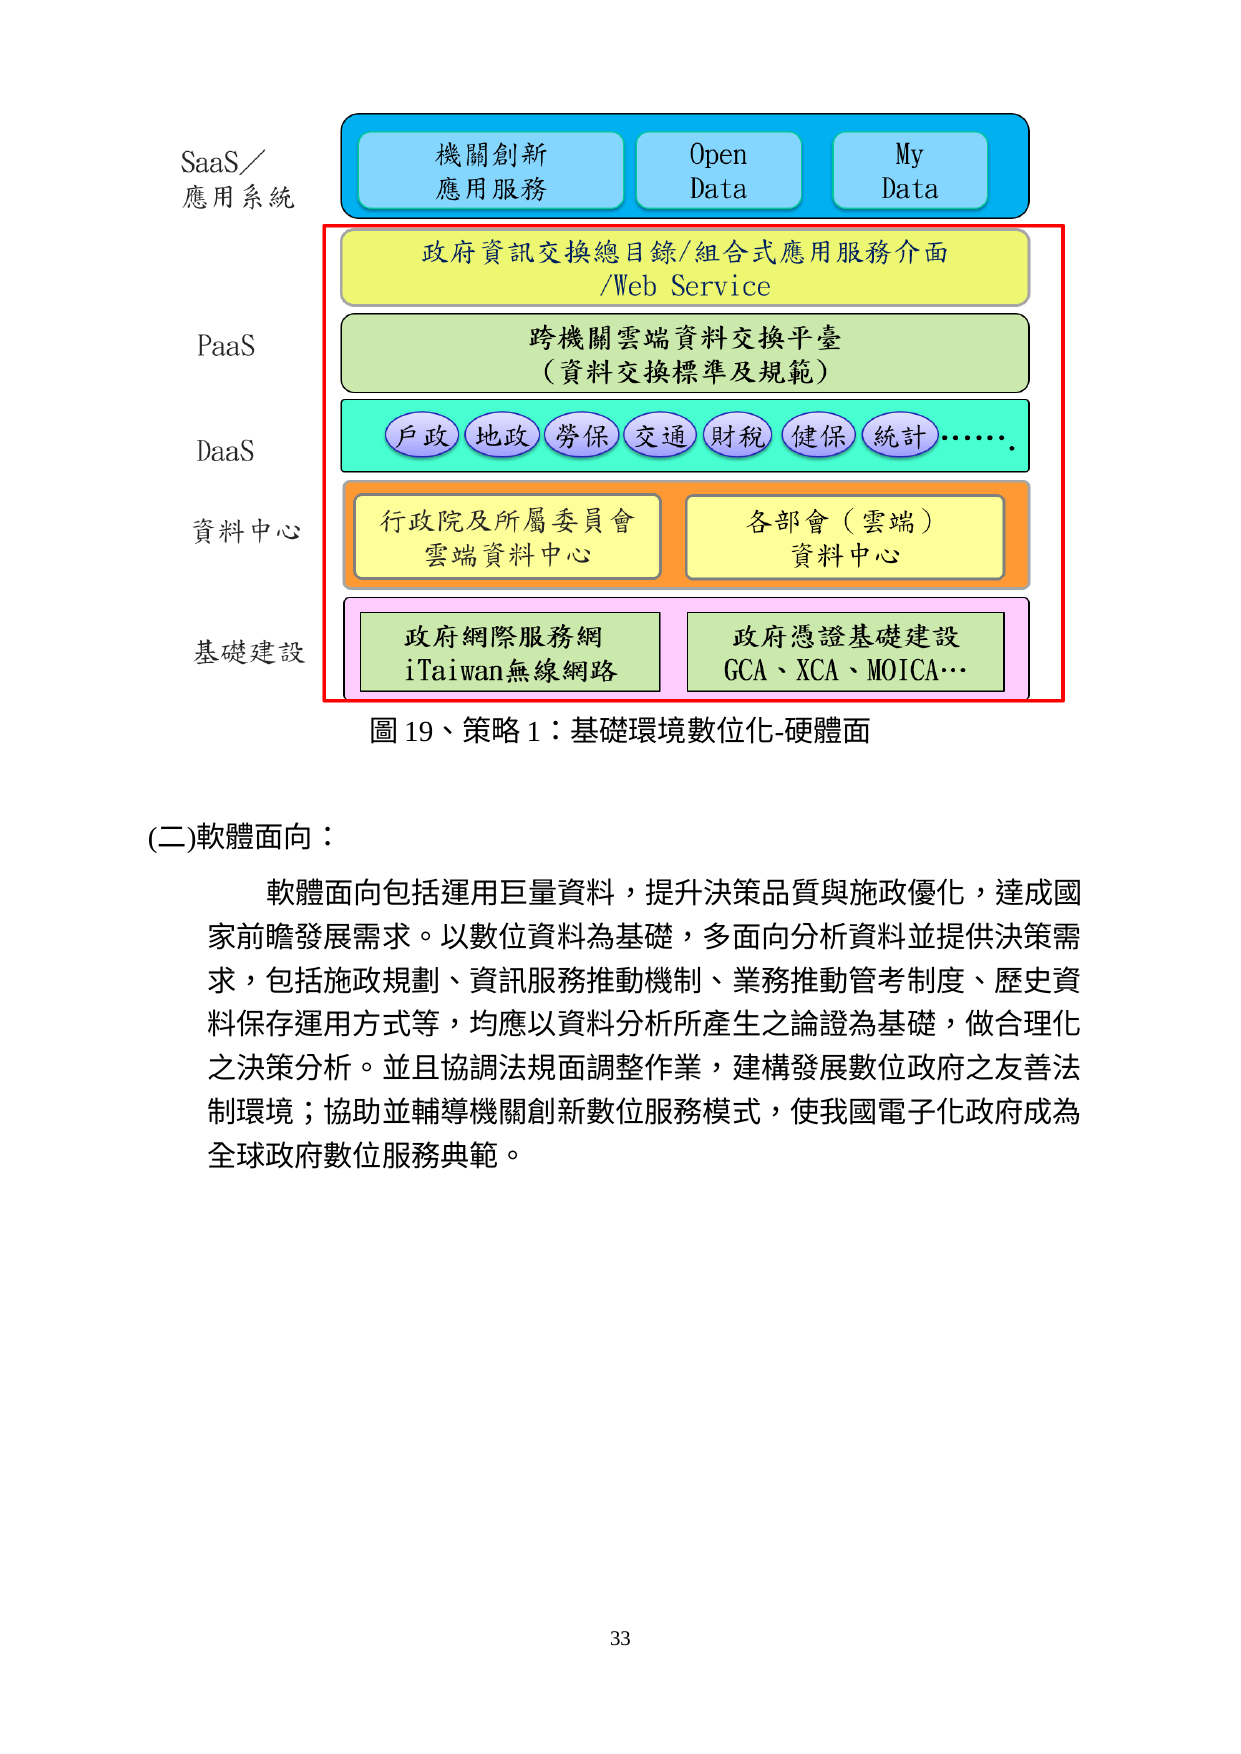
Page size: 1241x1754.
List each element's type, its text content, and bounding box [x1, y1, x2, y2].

text 軟體面向包括運用巨量資料，提升決策品質與施政優化，達成國家前瞻發展需求。以數位資料為基礎，多面向分析資料並提供決策需求，包括施政規劃、資訊服務推動機制、業務推動管考制度、歷史資料保存運用方式等，均應以資料分析所產生之論證為基礎，做合理化之決策分析。並且協調法規面調整作業，建構發展數位政府之友善法制環境；協助並輔導機關創新數位服務模式，使我國電子化政府成為全球政府數位服務典範。 [207, 868, 1092, 1174]
text (二)軟體面向： [148, 812, 1092, 856]
text 圖19、策略1：基礎環境數位化-硬體面 [148, 706, 1092, 749]
